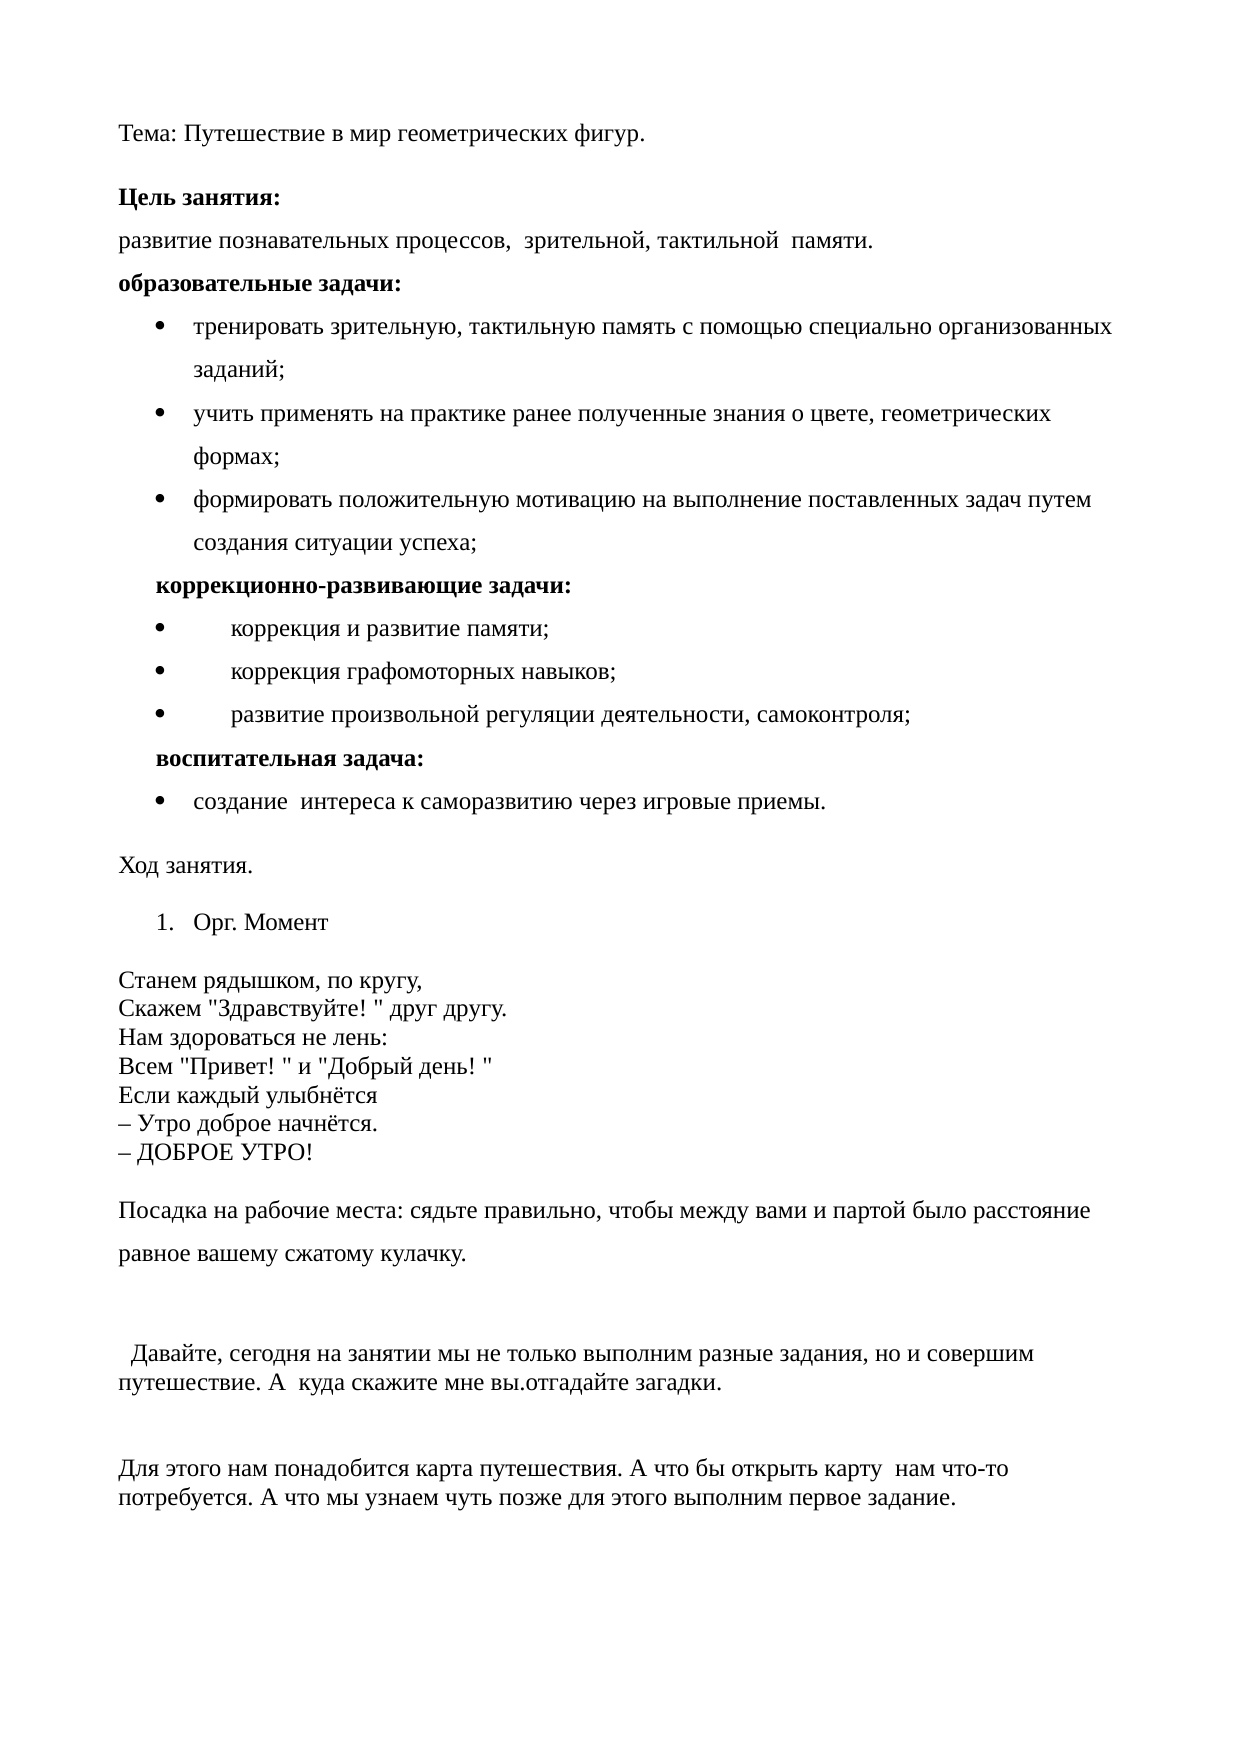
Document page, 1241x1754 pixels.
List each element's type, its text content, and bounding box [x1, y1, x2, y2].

text Нам здороваться не лень: [118, 1022, 1122, 1051]
text Для этого нам понадобится карта путешествия. А что бы открыть карту нам что-то потребуется. А что мы узнаем чуть позже для этого выполним первое задание. [118, 1453, 1122, 1511]
text Станем рядышком, по кругу, [118, 965, 1122, 993]
text воспитательная задача: [156, 743, 1122, 771]
text Ход занятия. [118, 850, 1122, 878]
text Скажем "Здравствуйте! " друг другу. [118, 993, 1122, 1022]
text развитие познавательных процессов, зрительной, тактильной памяти. [118, 225, 1122, 254]
list Орг. Момент [156, 907, 1122, 936]
text Цель занятия: [118, 182, 1122, 211]
list тренировать зрительную, тактильную память с помощью специально организованных заданий; [156, 311, 1122, 383]
text – ДОБРОЕ УТРО! [118, 1137, 1122, 1166]
list коррекция и развитие памяти; [156, 613, 1122, 642]
list создание интереса к саморазвитию через игровые приемы. [156, 786, 1122, 814]
text Давайте, сегодня на занятии мы не только выполним разные задания, но и совершим путешествие. А куда скажите мне вы.отгадайте загадки. [118, 1338, 1122, 1396]
text образовательные задачи: [118, 268, 1122, 297]
text Всем "Привет! " и "Добрый день! " [118, 1051, 1122, 1080]
text коррекционно-развивающие задачи: [156, 570, 1122, 599]
list учить применять на практике ранее полученные знания о цвете, геометрических формах; [156, 398, 1122, 469]
text Тема: Путешествие в мир геометрических фигур. [118, 118, 1122, 147]
text Если каждый улыбнётся [118, 1080, 1122, 1108]
list формировать положительную мотивацию на выполнение поставленных задач путем создания ситуации успеха; [156, 484, 1122, 556]
text Посадка на рабочие места: сядьте правильно, чтобы между вами и партой было расстояние равное вашему сжатому кулачку. [118, 1195, 1122, 1267]
list развитие произвольной регуляции деятельности, самоконтроля; [156, 699, 1122, 728]
list коррекция графомоторных навыков; [156, 656, 1122, 685]
text – Утро доброе начнётся. [118, 1108, 1122, 1137]
